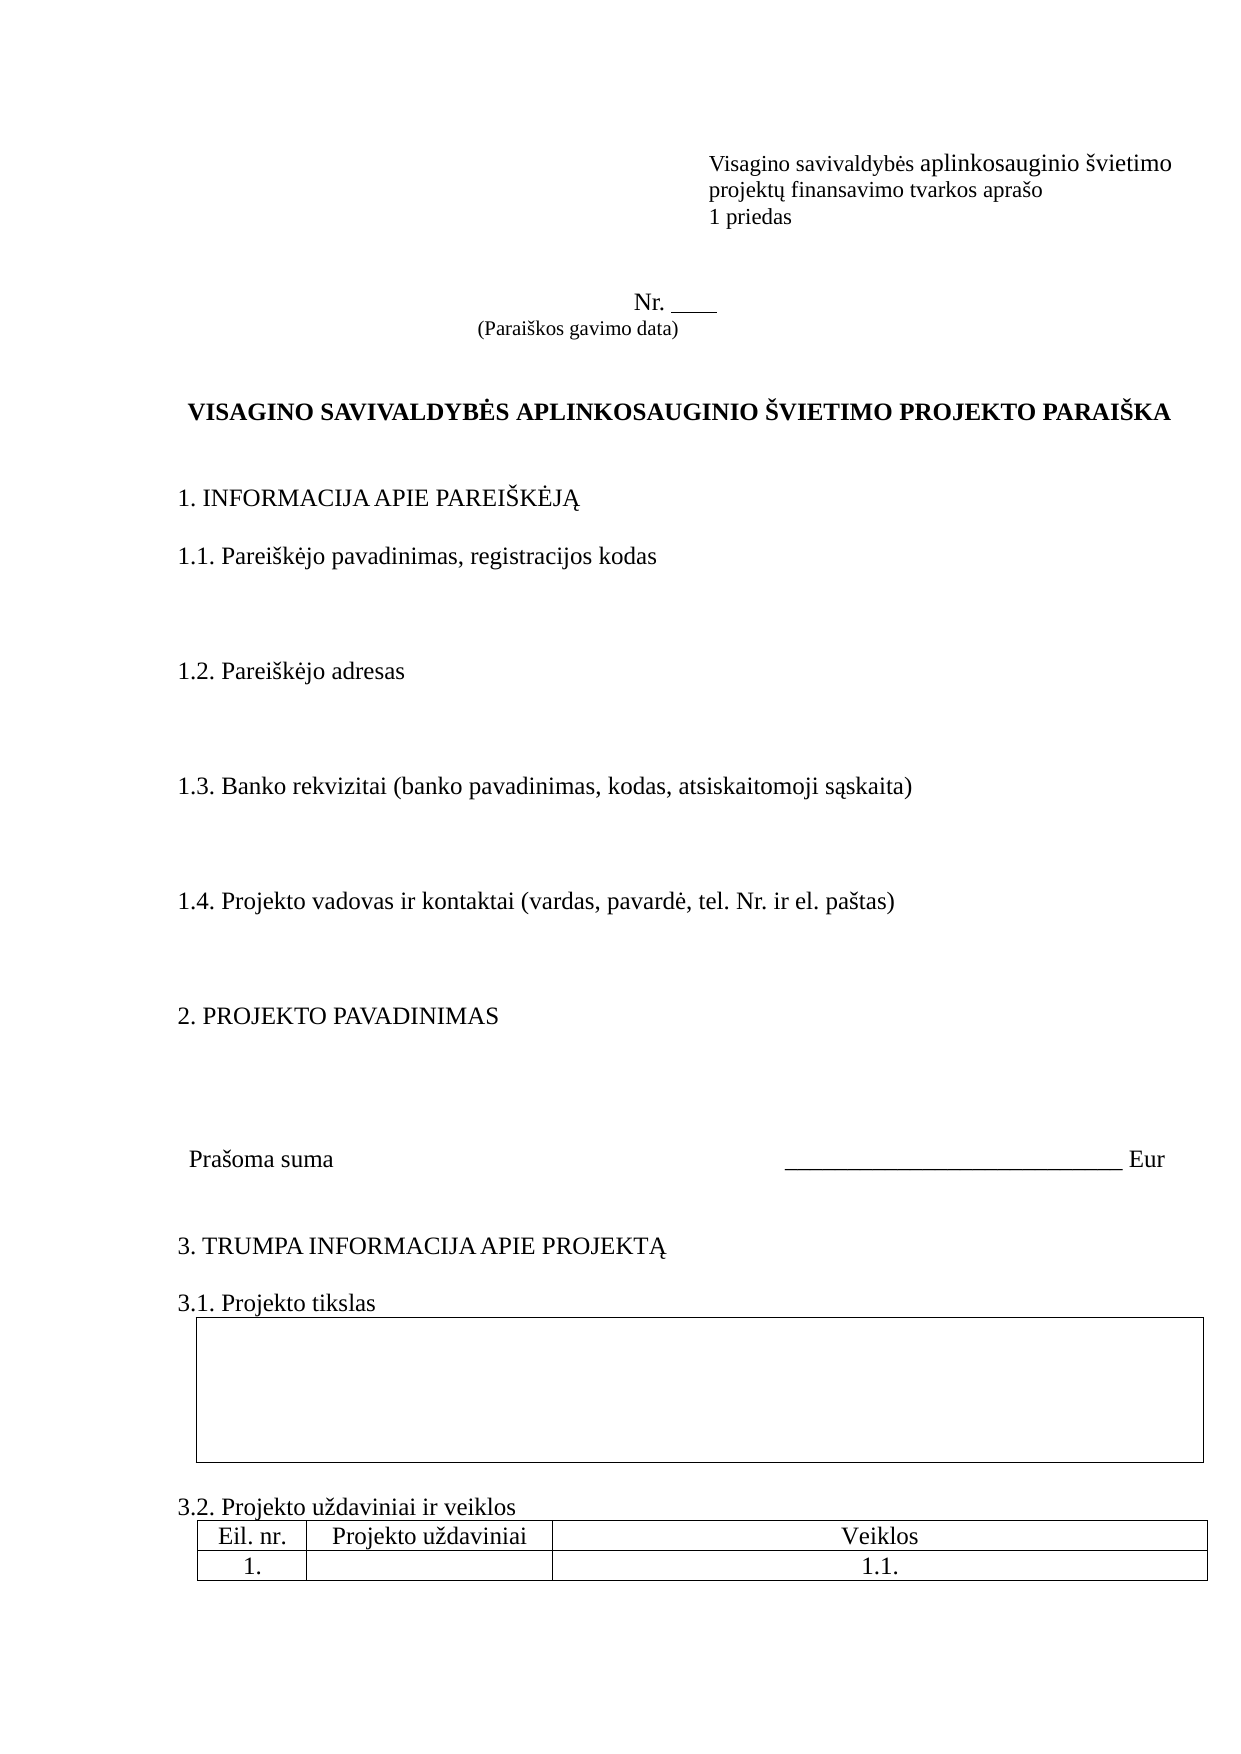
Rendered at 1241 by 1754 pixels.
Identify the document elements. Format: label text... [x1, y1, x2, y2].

text 1. INFORMACIJA APIE PAREIŠKĖJĄ [177, 483, 1181, 512]
text 1.2. Pareiškėjo adresas [177, 656, 1181, 684]
table_header Prašoma suma [177, 1145, 481, 1202]
table_cell 1.1. [553, 1551, 1207, 1580]
text 3.1. Projekto tikslas [177, 1288, 1181, 1317]
text (Paraiškos gavimo data) [177, 315, 1181, 339]
text VISAGINO SAVIVALDYBĖS APLINKOSAUGINIO ŠVIETIMO PROJEKTO PARAIŠKA [177, 397, 1181, 426]
text 3.2. Projekto uždaviniai ir veiklos [177, 1492, 1181, 1520]
text 1 priedas [177, 203, 1181, 229]
text 1.3. Banko rekvizitai (banko pavadinimas, kodas, atsiskaitomoji sąskaita) [177, 771, 1181, 799]
text 3. TRUMPA INFORMACIJA APIE PROJEKTĄ [177, 1231, 1181, 1259]
table_cell [307, 1551, 552, 1580]
table_header [197, 1318, 1203, 1462]
table_header Projekto uždaviniai [307, 1521, 552, 1550]
table_cell 1. [198, 1551, 306, 1580]
table_header ___________________________ Eur [481, 1145, 1176, 1202]
table_header Eil. nr. [198, 1521, 306, 1550]
text 1.4. Projekto vadovas ir kontaktai (vardas, pavardė, tel. Nr. ir el. paštas) [177, 886, 1181, 914]
table_header Veiklos [553, 1521, 1207, 1550]
text Visagino savivaldybės aplinkosauginio švietimo [709, 148, 1181, 176]
text 2. PROJEKTO PAVADINIMAS [177, 1001, 1240, 1029]
text projektų finansavimo tvarkos aprašo [709, 176, 1181, 203]
text Nr. [177, 287, 1181, 315]
text 1.1. Pareiškėjo pavadinimas, registracijos kodas [177, 541, 1181, 569]
